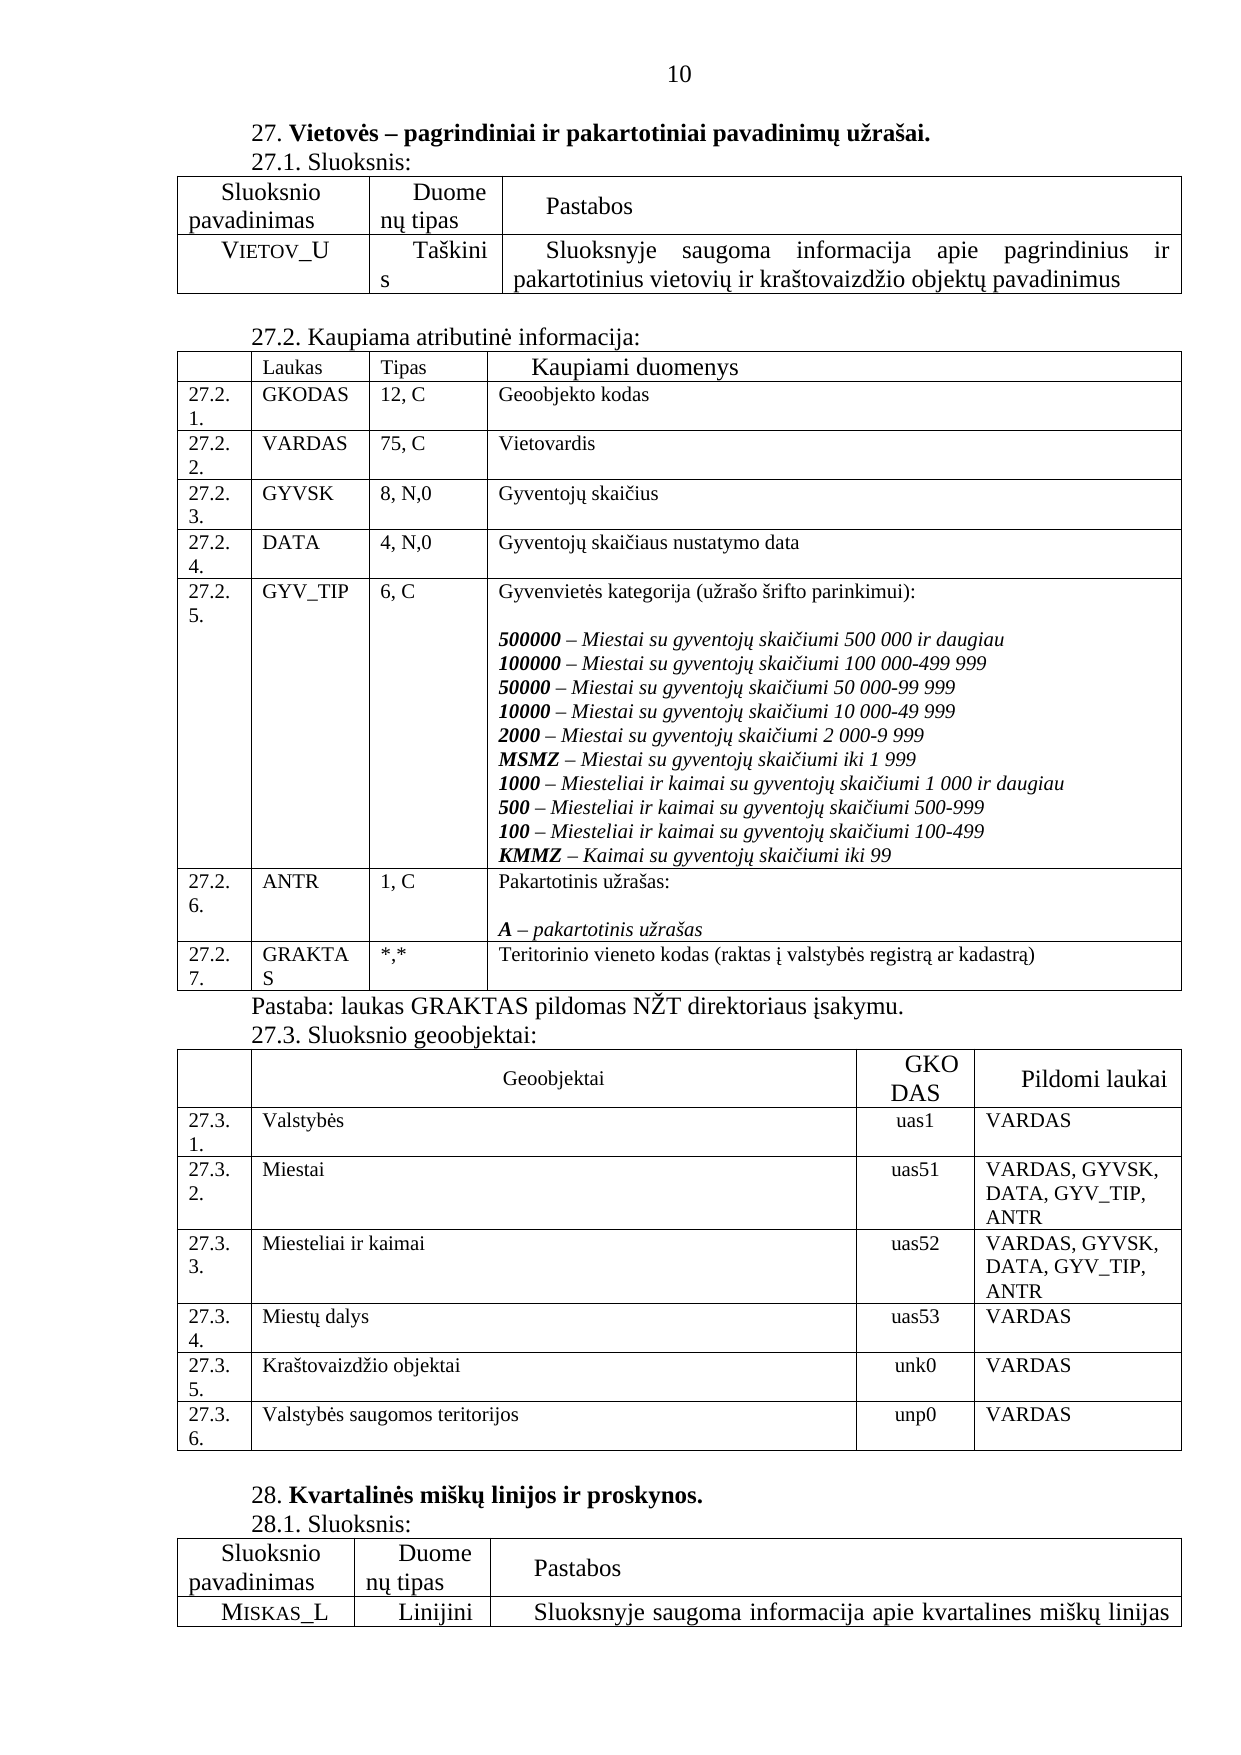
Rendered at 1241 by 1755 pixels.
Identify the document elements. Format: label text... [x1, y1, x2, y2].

table_header GKODAS [857, 1050, 974, 1107]
table_cell 500 – Miesteliai ir kaimai su gyventojų skaičiumi 500-999 [488, 795, 1181, 819]
table_header Sluoksnio pavadinimas [178, 177, 369, 234]
table_cell Vietovardis [488, 431, 1181, 479]
table_cell [252, 699, 369, 723]
table_cell VARDAS [975, 1304, 1181, 1352]
table_cell 27.3.2. [178, 1157, 251, 1229]
table_cell 27.3.3. [178, 1230, 251, 1303]
table_cell Kraštovaizdžio objektai [252, 1353, 856, 1401]
table_cell [178, 747, 251, 771]
table_cell [178, 917, 251, 941]
table_cell [252, 844, 369, 867]
table_cell Gyventojų skaičius [488, 480, 1181, 528]
table_header Pildomi laukai [975, 1050, 1181, 1107]
table_cell Valstybės saugomos teritorijos [252, 1402, 856, 1450]
table_cell Sluoksnyje saugoma informacija apie pagrindinius ir pakartotinius vietovių ir kraštovaizdžio objektų pavadinimus [503, 235, 1181, 293]
table_cell uas1 [857, 1108, 974, 1156]
table_cell [370, 844, 487, 867]
table_cell GKODAS [252, 382, 369, 430]
table_cell 10000 – Miestai su gyventojų skaičiumi 10 000-49 999 [488, 699, 1181, 723]
table_cell GRAKTAS [252, 942, 369, 990]
table_cell 27.2.2. [178, 431, 251, 479]
table_cell GYVSK [252, 480, 369, 528]
table_cell 12, C [370, 382, 487, 430]
table_cell Gyvenvietės kategorija (užrašo šrifto parinkimui): [488, 579, 1181, 627]
table_cell 27.2.6. [178, 869, 251, 917]
table_cell Sluoksnyje saugoma informacija apie kvartalines miškų linijas [491, 1597, 1181, 1626]
table_cell [178, 675, 251, 699]
table_cell 4, N,0 [370, 530, 487, 578]
table_cell 2000 – Miestai su gyventojų skaičiumi 2 000-9 999 [488, 723, 1181, 747]
table_cell [252, 917, 369, 941]
table_cell [370, 723, 487, 747]
text Pastaba: laukas GRAKTAS pildomas NŽT direktoriaus įsakymu. [177, 991, 1181, 1020]
table_cell [370, 699, 487, 723]
table_cell Taškinis [370, 235, 502, 293]
table_cell 75, C [370, 431, 487, 479]
table_header Kaupiami duomenys [488, 352, 1181, 381]
table_cell [252, 627, 369, 651]
table_cell [370, 917, 487, 941]
table_cell 1000 – Miesteliai ir kaimai su gyventojų skaičiumi 1 000 ir daugiau [488, 771, 1181, 795]
table_cell uas52 [857, 1230, 974, 1303]
table_cell [370, 627, 487, 651]
table_cell [370, 651, 487, 675]
table_cell KMMZ – Kaimai su gyventojų skaičiumi iki 99 [488, 844, 1181, 867]
text 27.2. Kaupiama atributinė informacija: [177, 322, 1181, 351]
table_cell 6, C [370, 579, 487, 627]
table_cell 27.3.4. [178, 1304, 251, 1352]
table_cell [178, 819, 251, 843]
table_cell [370, 819, 487, 843]
table_cell DATA [252, 530, 369, 578]
table_cell VARDAS [252, 431, 369, 479]
table_header Sluoksnio pavadinimas [178, 1539, 354, 1596]
text 27.3. Sluoksnio geoobjektai: [177, 1020, 1181, 1048]
table_cell VARDAS, GYVSK, DATA, GYV_TIP, ANTR [975, 1230, 1181, 1303]
table_cell uas53 [857, 1304, 974, 1352]
table_cell [370, 675, 487, 699]
table_cell [252, 747, 369, 771]
table_header Duomenų tipas [355, 1539, 490, 1596]
table_cell 27.2.7. [178, 942, 251, 990]
table_cell Geoobjekto kodas [488, 382, 1181, 430]
table_cell Miestų dalys [252, 1304, 856, 1352]
table_cell 27.2.3. [178, 480, 251, 528]
table_cell *,* [370, 942, 487, 990]
table_cell uas51 [857, 1157, 974, 1229]
table_cell [252, 651, 369, 675]
table_cell Valstybės [252, 1108, 856, 1156]
table_cell [178, 699, 251, 723]
table_cell [370, 795, 487, 819]
text 28.1. Sluoksnis: [177, 1509, 1181, 1537]
table_cell GYV_TIP [252, 579, 369, 627]
table_header [178, 1050, 251, 1107]
table_cell [178, 627, 251, 651]
table_cell 500000 – Miestai su gyventojų skaičiumi 500 000 ir daugiau [488, 627, 1181, 651]
table_header Pastabos [491, 1539, 1181, 1596]
table_cell 27.3.1. [178, 1108, 251, 1156]
table_cell Pakartotinis užrašas: [488, 869, 1181, 917]
table_cell [252, 819, 369, 843]
table_cell VARDAS [975, 1402, 1181, 1450]
table_cell Miesteliai ir kaimai [252, 1230, 856, 1303]
table_cell ANTR [252, 869, 369, 917]
table_cell 8, N,0 [370, 480, 487, 528]
table_cell 27.2.4. [178, 530, 251, 578]
table_header Laukas [252, 352, 369, 381]
table_cell 27.2.5. [178, 579, 251, 627]
table_cell 1, C [370, 869, 487, 917]
table_header Duomenų tipas [370, 177, 502, 234]
text 27.1. Sluoksnis: [177, 147, 1181, 176]
table_cell A – pakartotinis užrašas [488, 917, 1181, 941]
table_cell [252, 795, 369, 819]
text 27. Vietovės – pagrindiniai ir pakartotiniai pavadinimų užrašai. [177, 118, 1181, 147]
table_cell unk0 [857, 1353, 974, 1401]
table_cell 27.3.5. [178, 1353, 251, 1401]
table_cell [178, 771, 251, 795]
table_cell 100 – Miesteliai ir kaimai su gyventojų skaičiumi 100-499 [488, 819, 1181, 843]
table_cell 100000 – Miestai su gyventojų skaičiumi 100 000-499 999 [488, 651, 1181, 675]
table_cell Miskas_L [178, 1597, 354, 1626]
table_header Geoobjektai [252, 1050, 856, 1107]
table_cell [178, 651, 251, 675]
table_cell [370, 747, 487, 771]
table_cell MSMZ – Miestai su gyventojų skaičiumi iki 1 999 [488, 747, 1181, 771]
table_cell unp0 [857, 1402, 974, 1450]
table_cell [178, 844, 251, 867]
table_cell [252, 675, 369, 699]
table_cell [252, 723, 369, 747]
table_cell VARDAS [975, 1353, 1181, 1401]
table_cell 50000 – Miestai su gyventojų skaičiumi 50 000-99 999 [488, 675, 1181, 699]
table_cell [178, 723, 251, 747]
text 28. Kvartalinės miškų linijos ir proskynos. [177, 1480, 1181, 1509]
table_cell [370, 771, 487, 795]
table_cell Teritorinio vieneto kodas (raktas į valstybės registrą ar kadastrą) [488, 942, 1181, 990]
table_cell 27.2.1. [178, 382, 251, 430]
table_cell Linijini [355, 1597, 490, 1626]
table_cell [178, 795, 251, 819]
table_header [178, 352, 251, 381]
table_header Pastabos [503, 177, 1181, 234]
table_header Tipas [370, 352, 487, 381]
table_cell Vietov_U [178, 235, 369, 293]
table_cell [252, 771, 369, 795]
table_cell Miestai [252, 1157, 856, 1229]
table_cell Gyventojų skaičiaus nustatymo data [488, 530, 1181, 578]
table_cell VARDAS, GYVSK, DATA, GYV_TIP, ANTR [975, 1157, 1181, 1229]
table_cell 27.3.6. [178, 1402, 251, 1450]
table_cell VARDAS [975, 1108, 1181, 1156]
